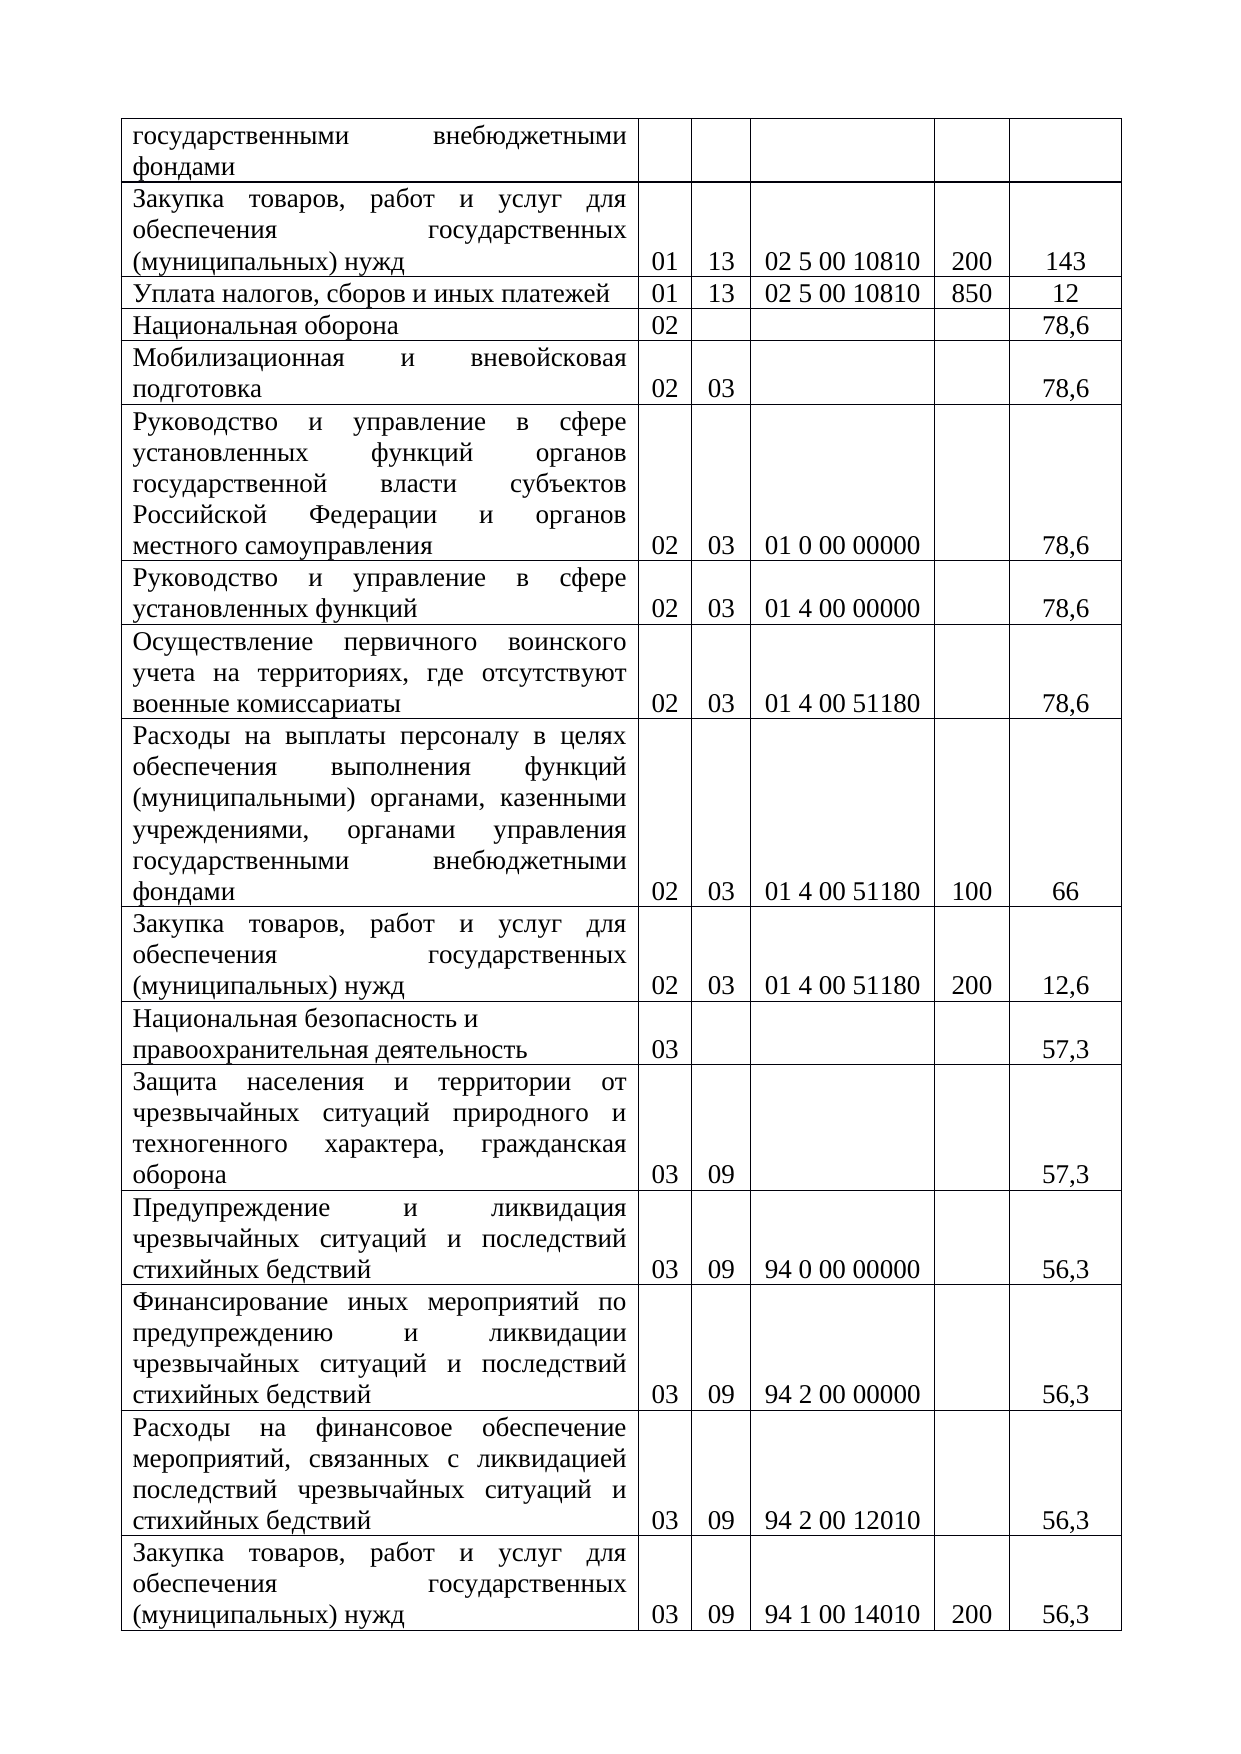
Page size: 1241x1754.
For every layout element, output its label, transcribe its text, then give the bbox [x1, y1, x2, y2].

table_cell [935, 119, 1009, 181]
table_cell 94 1 00 14010 [751, 1536, 934, 1630]
table_cell 02 [639, 625, 691, 718]
table_cell 03 [692, 907, 750, 1001]
table_cell 03 [639, 1536, 691, 1630]
table_cell [935, 1002, 1009, 1064]
table_cell 200 [935, 183, 1009, 276]
table_cell 56,3 [1010, 1411, 1121, 1535]
table_cell 78,6 [1010, 341, 1121, 404]
table_cell 94 2 00 12010 [751, 1411, 934, 1535]
table_cell 13 [692, 277, 750, 308]
table_cell 09 [692, 1191, 750, 1284]
table_cell [935, 309, 1009, 340]
table_cell 12 [1010, 277, 1121, 308]
table_cell [935, 625, 1009, 718]
table_cell Мобилизационная и вневойсковая подготовка [122, 341, 638, 404]
table_cell [751, 119, 934, 181]
table_cell 100 [935, 719, 1009, 906]
table_cell 02 [639, 405, 691, 560]
table_cell 78,6 [1010, 561, 1121, 624]
table_cell Уплата налогов, сборов и иных платежей [122, 277, 638, 308]
table_cell Руководство и управление в сфере установленных функций органов государственной власти субъектов Российской Федерации и органов местного самоуправления [122, 405, 638, 560]
table_cell [935, 1411, 1009, 1535]
table_cell государственными внебюджетными фондами [122, 119, 638, 181]
table_cell 78,6 [1010, 309, 1121, 340]
table_cell 01 4 00 51180 [751, 907, 934, 1001]
table_cell Закупка товаров, работ и услуг для обеспечения государственных (муниципальных) нужд [122, 1536, 638, 1630]
table_cell 03 [639, 1065, 691, 1189]
table_cell 200 [935, 1536, 1009, 1630]
table_cell [935, 405, 1009, 560]
table_cell 02 [639, 309, 691, 340]
table_cell [751, 309, 934, 340]
table_cell 57,3 [1010, 1002, 1121, 1064]
table_cell Защита населения и территории от чрезвычайных ситуаций природного и техногенного характера, гражданская оборона [122, 1065, 638, 1189]
table_cell 66 [1010, 719, 1121, 906]
table_cell 01 [639, 183, 691, 276]
table_cell [935, 341, 1009, 404]
table_cell [935, 561, 1009, 624]
table_cell 13 [692, 183, 750, 276]
table_cell [639, 119, 691, 181]
table_cell 09 [692, 1285, 750, 1410]
table_cell [692, 309, 750, 340]
table_cell 94 2 00 00000 [751, 1285, 934, 1410]
table_cell 03 [692, 341, 750, 404]
table_cell 94 0 00 00000 [751, 1191, 934, 1284]
table_cell 57,3 [1010, 1065, 1121, 1189]
table_cell Руководство и управление в сфере установленных функций [122, 561, 638, 624]
table_cell 78,6 [1010, 625, 1121, 718]
table_cell 03 [692, 719, 750, 906]
table_cell 56,3 [1010, 1536, 1121, 1630]
table_cell 200 [935, 907, 1009, 1001]
table_cell [692, 1002, 750, 1064]
table_cell Финансирование иных мероприятий по предупреждению и ликвидации чрезвычайных ситуаций и последствий стихийных бедствий [122, 1285, 638, 1410]
table_cell 09 [692, 1536, 750, 1630]
table_cell 02 5 00 10810 [751, 183, 934, 276]
table_cell 03 [639, 1191, 691, 1284]
table_cell [692, 119, 750, 181]
table_cell 09 [692, 1411, 750, 1535]
table_cell 01 4 00 51180 [751, 719, 934, 906]
table_cell [935, 1191, 1009, 1284]
table_cell 03 [692, 625, 750, 718]
table_cell Национальная оборона [122, 309, 638, 340]
table_cell 78,6 [1010, 405, 1121, 560]
table_cell [751, 1002, 934, 1064]
table_cell 01 4 00 51180 [751, 625, 934, 718]
table_cell 01 4 00 00000 [751, 561, 934, 624]
table_cell 02 [639, 341, 691, 404]
table_cell 01 [639, 277, 691, 308]
table_cell Национальная безопасность и правоохранительная деятельность [122, 1002, 638, 1064]
table_cell [751, 1065, 934, 1189]
table_cell [1010, 119, 1121, 181]
table_cell 56,3 [1010, 1285, 1121, 1410]
table_cell Закупка товаров, работ и услуг для обеспечения государственных (муниципальных) нужд [122, 907, 638, 1001]
table_cell 01 0 00 00000 [751, 405, 934, 560]
table_cell 03 [639, 1285, 691, 1410]
table_cell Закупка товаров, работ и услуг для обеспечения государственных (муниципальных) нужд [122, 183, 638, 276]
table_cell 03 [639, 1002, 691, 1064]
table_cell [935, 1065, 1009, 1189]
table_cell 03 [639, 1411, 691, 1535]
table_cell Расходы на выплаты персоналу в целях обеспечения выполнения функций (муниципальными) органами, казенными учреждениями, органами управления государственными внебюджетными фондами [122, 719, 638, 906]
table_cell 143 [1010, 183, 1121, 276]
table_cell 56,3 [1010, 1191, 1121, 1284]
table_cell 03 [692, 561, 750, 624]
table_cell Предупреждение и ликвидация чрезвычайных ситуаций и последствий стихийных бедствий [122, 1191, 638, 1284]
table_cell [935, 1285, 1009, 1410]
table_cell [751, 341, 934, 404]
table_cell 02 [639, 719, 691, 906]
table_cell 850 [935, 277, 1009, 308]
table_cell 12,6 [1010, 907, 1121, 1001]
table_cell 02 [639, 907, 691, 1001]
table_cell 03 [692, 405, 750, 560]
table_cell 02 [639, 561, 691, 624]
table_cell Осуществление первичного воинского учета на территориях, где отсутствуют военные комиссариаты [122, 625, 638, 718]
table_cell Расходы на финансовое обеспечение мероприятий, связанных с ликвидацией последствий чрезвычайных ситуаций и стихийных бедствий [122, 1411, 638, 1535]
table_cell 09 [692, 1065, 750, 1189]
table_cell 02 5 00 10810 [751, 277, 934, 308]
